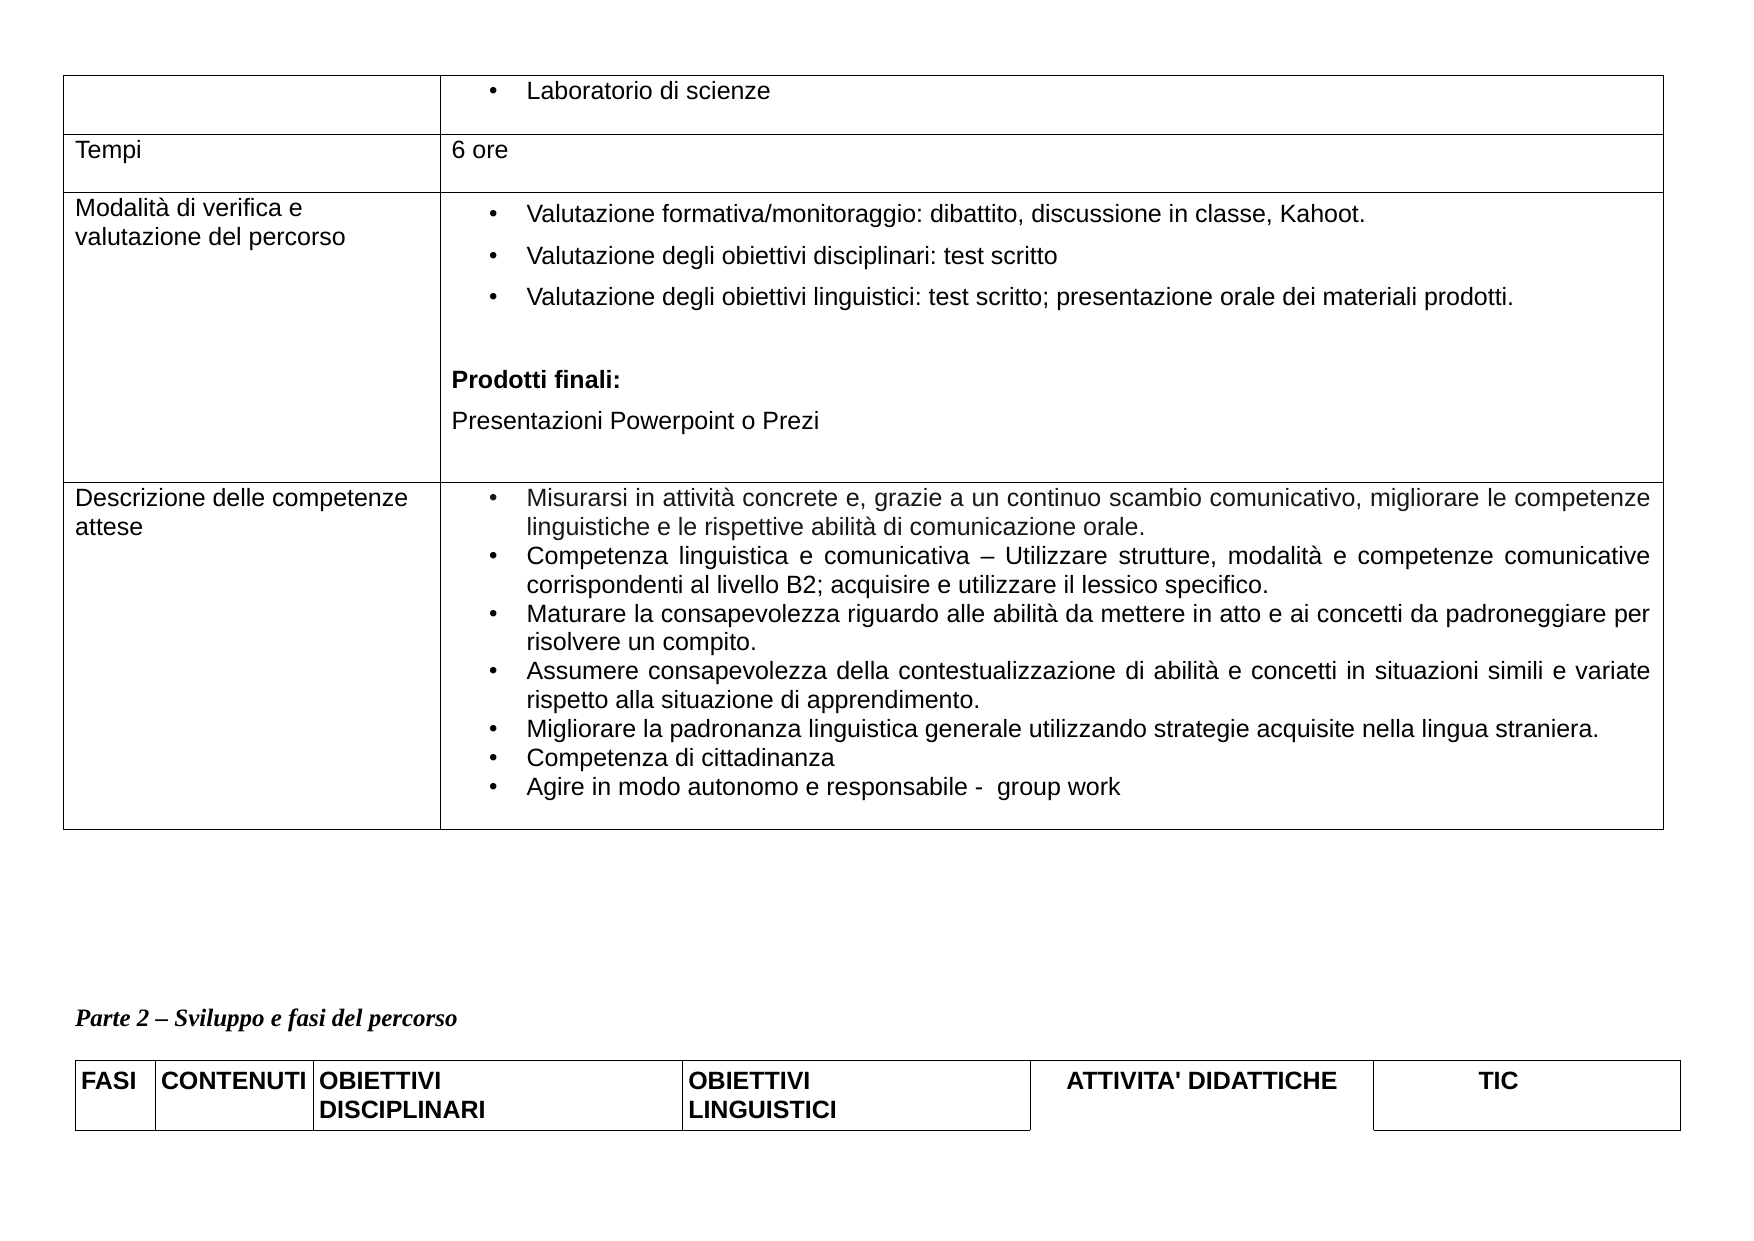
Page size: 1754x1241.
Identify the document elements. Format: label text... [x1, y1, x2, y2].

table_header [493, 1061, 682, 1129]
table_cell Valutazione formativa/monitoraggio: dibattito, discussione in classe, Kahoot. Valutazione degli obiettivi disciplinari: test scritto Valutazione degli obiettivi linguistici: test scritto; presentazione orale dei materiali prodotti. Prodotti finali: Presentazioni Powerpoint o Prezi [441, 193, 1663, 482]
table_header ATTIVITA' DIDATTICHE [1031, 1061, 1373, 1129]
table_header FASI [76, 1061, 155, 1129]
table_header CONTENUTI [156, 1061, 313, 1129]
table_cell Brani selezionati tratti da “On the origin of the species” di Darwin Video in L2 Sezione dedicata al CLIL del libro di testo, con relativi esercizi Kahoot in L2 Laboratorio di scienze [441, 76, 1663, 134]
table_cell Descrizione delle competenze attese [64, 483, 440, 829]
table_cell 6 ore [441, 135, 1663, 192]
table_header OBIETTIVI DISCIPLINARI [314, 1061, 493, 1129]
table_header [1524, 1061, 1680, 1129]
table_cell Tempi [64, 135, 440, 192]
text Parte 2 – Sviluppo e fasi del percorso [75, 1003, 1679, 1031]
table_header [843, 1061, 1030, 1129]
table_cell [64, 76, 440, 134]
table_cell Misurarsi in attività concrete e, grazie a un continuo scambio comunicativo, migliorare le competenze linguistiche e le rispettive abilità di comunicazione orale. Competenza linguistica e comunicativa – Utilizzare strutture, modalità e competenze comunicative corrispondenti al livello B2; acquisire e utilizzare il lessico specifico. Maturare la consapevolezza riguardo alle abilità da mettere in atto e ai concetti da padroneggiare per risolvere un compito. Assumere consapevolezza della contestualizzazione di abilità e concetti in situazioni simili e variate rispetto alla situazione di apprendimento. Migliorare la padronanza linguistica generale utilizzando strategie acquisite nella lingua straniera. Competenza di cittadinanza Agire in modo autonomo e responsabile - group work [441, 483, 1663, 829]
table_header OBIETTIVI LINGUISTICI [683, 1061, 842, 1129]
table_cell Modalità di verifica e valutazione del percorso [64, 193, 440, 482]
table_header TIC [1374, 1061, 1524, 1129]
